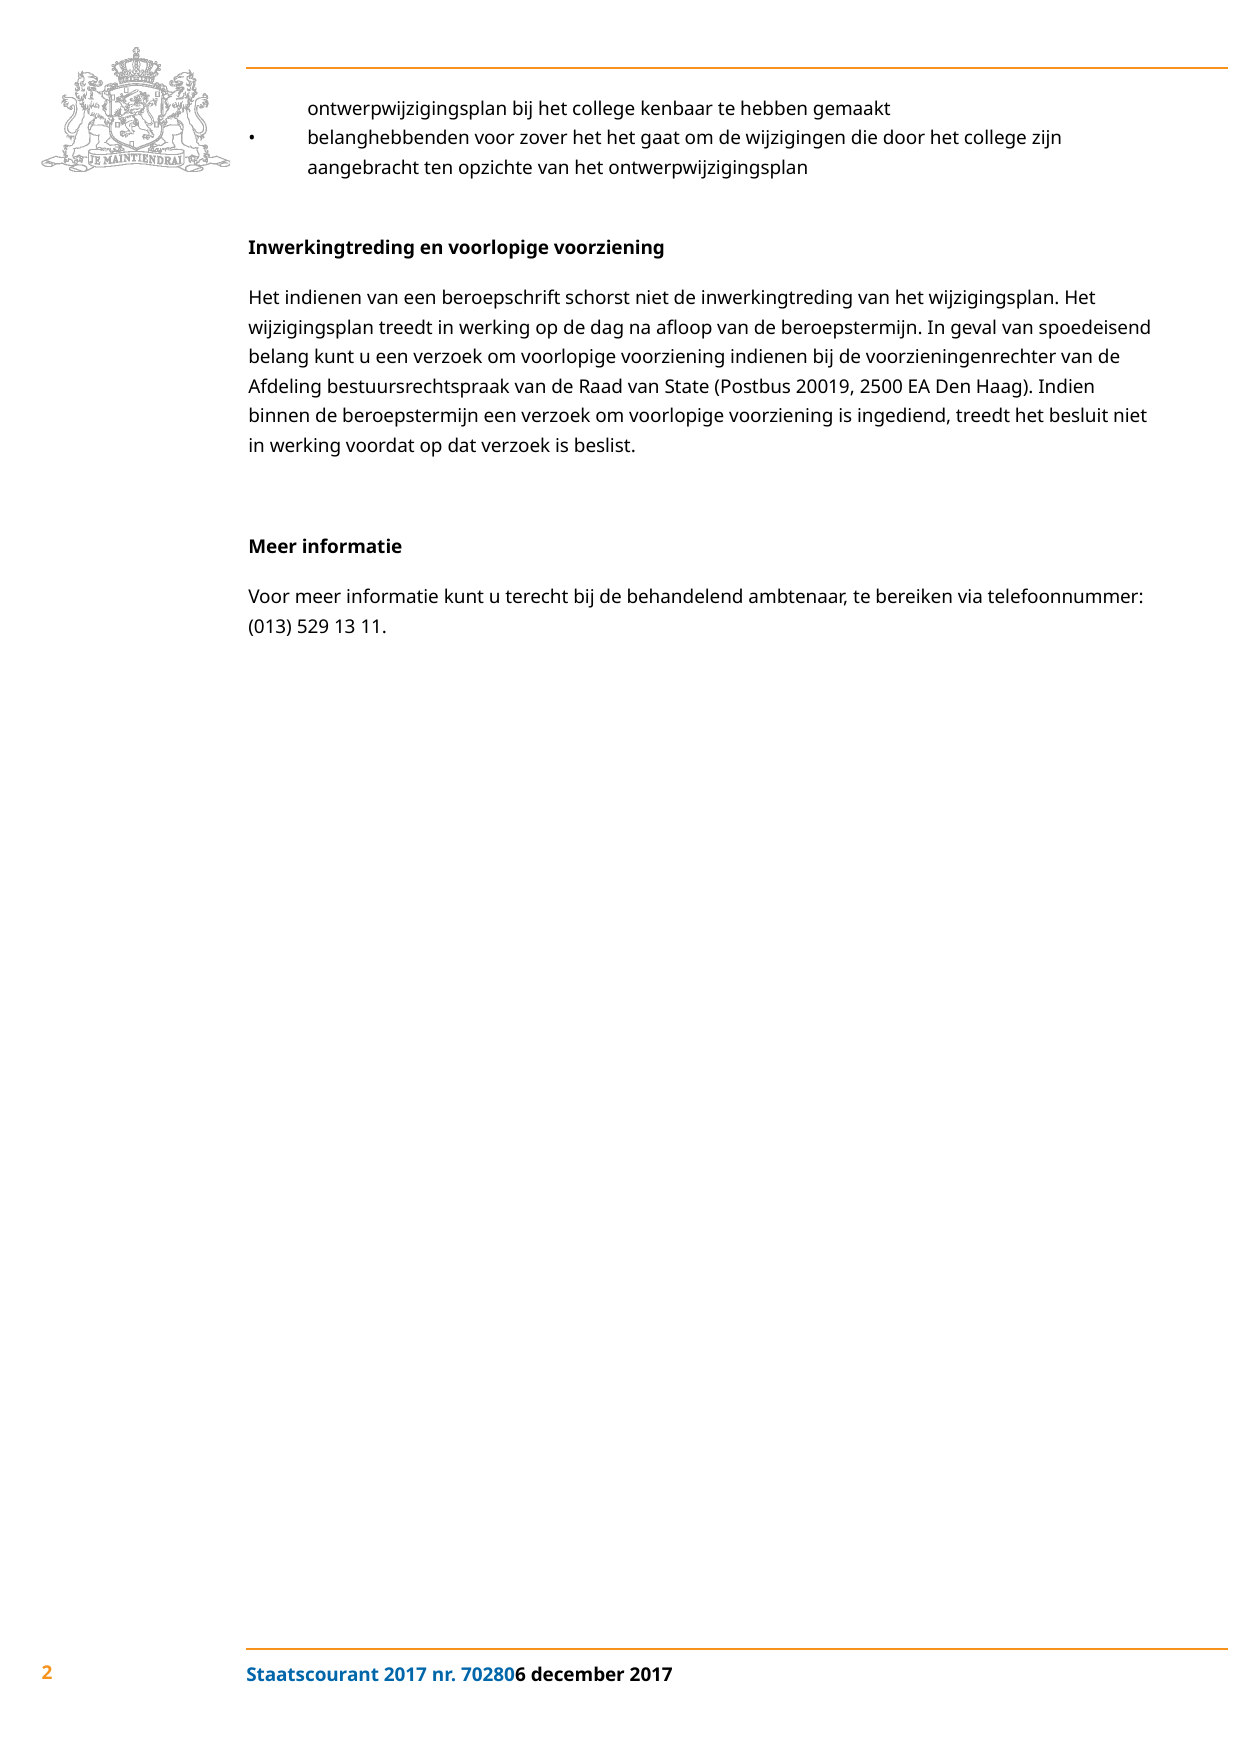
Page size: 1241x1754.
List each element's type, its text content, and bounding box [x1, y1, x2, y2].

text Het indienen van een beroepschrift schorst niet de inwerkingtreding van het wijzigingsplan. Het wijzigingsplan treedt in werking op de dag na afloop van de beroepstermijn. In geval van spoedeisend belang kunt u een verzoek om voorlopige voorziening indienen bij de voorzieningenrechter van de Afdeling bestuursrechtspraak van de Raad van State (Postbus 20019, 2500 EA Den Haag). Indien binnen de beroepstermijn een verzoek om voorlopige voorziening is ingediend, treedt het besluit niet in werking voordat op dat verzoek is beslist. [248, 284, 1152, 458]
text Meer informatie [248, 533, 1152, 559]
list belanghebbenden voor zover het het gaat om de wijzigingen die door het college zijn aangebracht ten opzichte van het ontwerpwijzigingsplan [248, 124, 1152, 180]
picture [41, 47, 231, 172]
text Inwerkingtreding en voorlopige voorziening [248, 234, 1152, 260]
list ontwerpwijzigingsplan bij het college kenbaar te hebben gemaakt [248, 95, 1152, 121]
text Voor meer informatie kunt u terecht bij de behandelend ambtenaar, te bereiken via telefoonnummer: (013) 529 13 11. [248, 583, 1152, 639]
